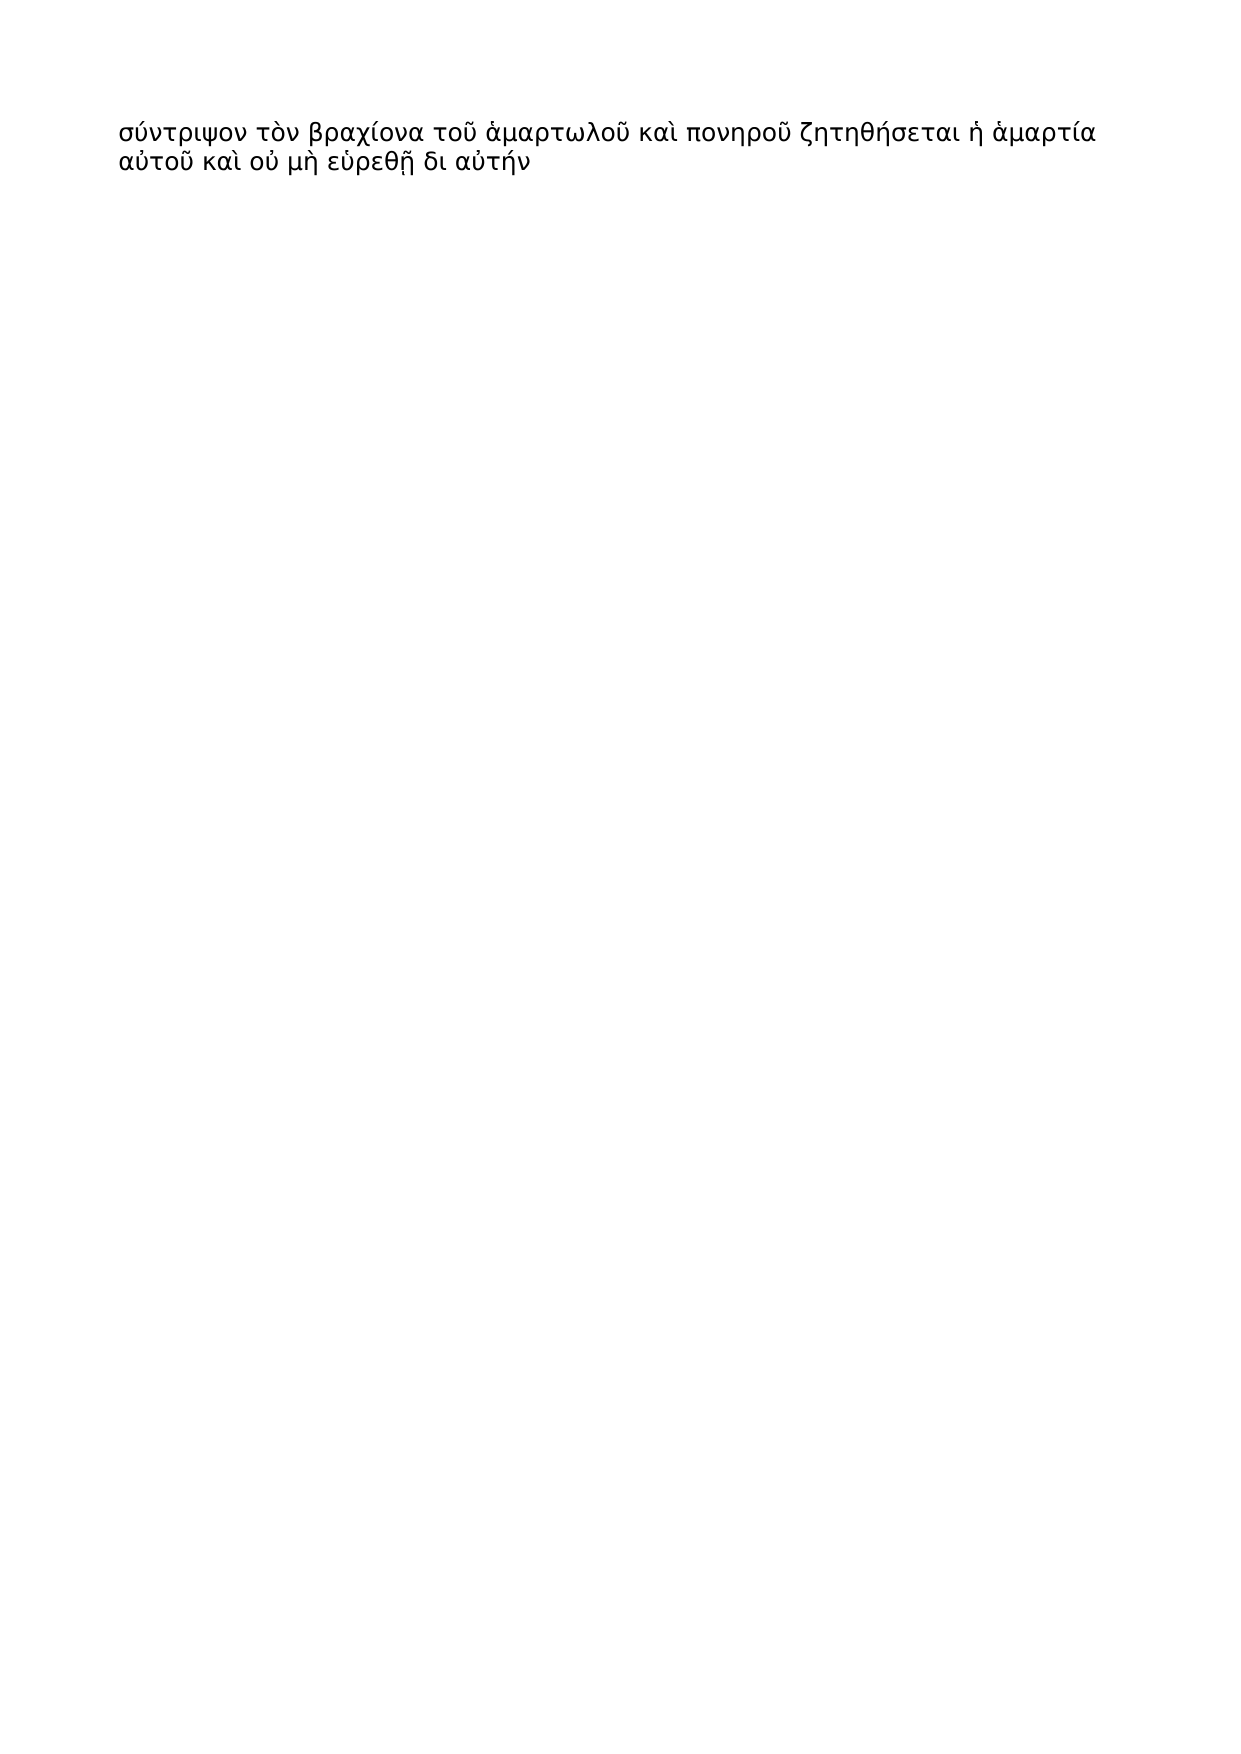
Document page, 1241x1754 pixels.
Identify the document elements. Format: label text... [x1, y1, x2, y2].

text σύντριψον τὸν βραχίονα τοῦ ἁμαρτωλοῦ καὶ πονηροῦ ζητηθήσεται ἡ ἁμαρτία αὐτοῦ καὶ οὐ μὴ εὑρεθῇ δι αὐτήν [118, 118, 1122, 176]
